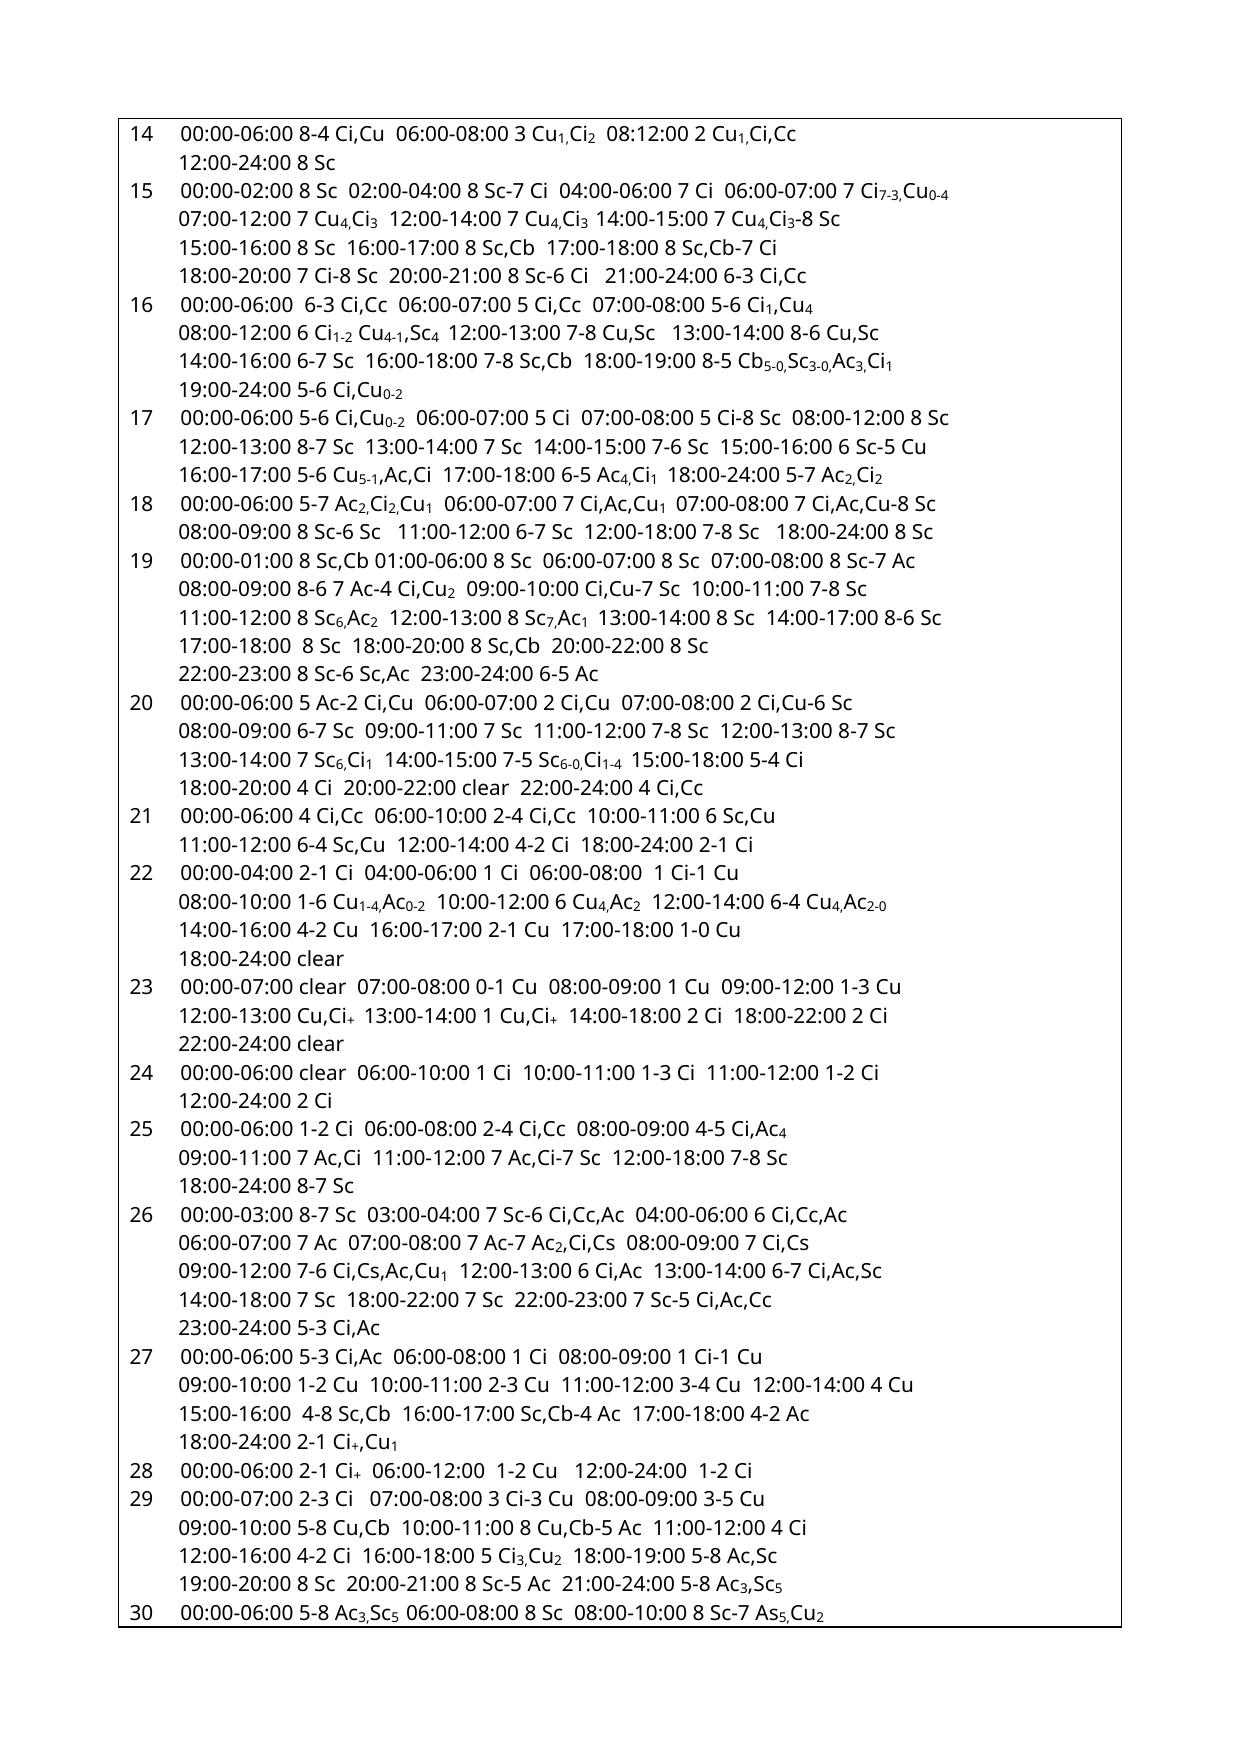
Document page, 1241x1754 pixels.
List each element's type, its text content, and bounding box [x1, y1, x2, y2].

table_cell 14 00:00-06:00 8-4 Ci,Cu 06:00-08:00 3 Cu1,Ci2 08:12:00 2 Cu1,Ci,Cc 12:00-24:00 8 Sc 15 00:00-02:00 8 Sc 02:00-04:00 8 Sc-7 Ci 04:00-06:00 7 Ci 06:00-07:00 7 Ci7-3,Cu0-4 07:00-12:00 7 Cu4,Ci3 12:00-14:00 7 Cu4,Ci3 14:00-15:00 7 Cu4,Ci3-8 Sc 15:00-16:00 8 Sc 16:00-17:00 8 Sc,Cb 17:00-18:00 8 Sc,Cb-7 Ci 18:00-20:00 7 Ci-8 Sc 20:00-21:00 8 Sc-6 Ci 21:00-24:00 6-3 Ci,Cc 16 00:00-06:00 6-3 Ci,Cc 06:00-07:00 5 Ci,Cc 07:00-08:00 5-6 Ci1,Cu4 08:00-12:00 6 Ci1-2 Cu4-1,Sc4 12:00-13:00 7-8 Cu,Sc 13:00-14:00 8-6 Cu,Sc 14:00-16:00 6-7 Sc 16:00-18:00 7-8 Sc,Cb 18:00-19:00 8-5 Cb5-0,Sc3-0,Ac3,Ci1 19:00-24:00 5-6 Ci,Cu0-2 17 00:00-06:00 5-6 Ci,Cu0-2 06:00-07:00 5 Ci 07:00-08:00 5 Ci-8 Sc 08:00-12:00 8 Sc 12:00-13:00 8-7 Sc 13:00-14:00 7 Sc 14:00-15:00 7-6 Sc 15:00-16:00 6 Sc-5 Cu 16:00-17:00 5-6 Cu5-1,Ac,Ci 17:00-18:00 6-5 Ac4,Ci1 18:00-24:00 5-7 Ac2,Ci2 18 00:00-06:00 5-7 Ac2,Ci2,Cu1 06:00-07:00 7 Ci,Ac,Cu1 07:00-08:00 7 Ci,Ac,Cu-8 Sc 08:00-09:00 8 Sc-6 Sc 11:00-12:00 6-7 Sc 12:00-18:00 7-8 Sc 18:00-24:00 8 Sc 19 00:00-01:00 8 Sc,Cb 01:00-06:00 8 Sc 06:00-07:00 8 Sc 07:00-08:00 8 Sc-7 Ac 08:00-09:00 8-6 7 Ac-4 Ci,Cu2 09:00-10:00 Ci,Cu-7 Sc 10:00-11:00 7-8 Sc 11:00-12:00 8 Sc6,Ac2 12:00-13:00 8 Sc7,Ac1 13:00-14:00 8 Sc 14:00-17:00 8-6 Sc 17:00-18:00 8 Sc 18:00-20:00 8 Sc,Cb 20:00-22:00 8 Sc 22:00-23:00 8 Sc-6 Sc,Ac 23:00-24:00 6-5 Ac 20 00:00-06:00 5 Ac-2 Ci,Cu 06:00-07:00 2 Ci,Cu 07:00-08:00 2 Ci,Cu-6 Sc 08:00-09:00 6-7 Sc 09:00-11:00 7 Sc 11:00-12:00 7-8 Sc 12:00-13:00 8-7 Sc 13:00-14:00 7 Sc6,Ci1 14:00-15:00 7-5 Sc6-0,Ci1-4 15:00-18:00 5-4 Ci 18:00-20:00 4 Ci 20:00-22:00 clear 22:00-24:00 4 Ci,Cc 21 00:00-06:00 4 Ci,Cc 06:00-10:00 2-4 Ci,Cc 10:00-11:00 6 Sc,Cu 11:00-12:00 6-4 Sc,Cu 12:00-14:00 4-2 Ci 18:00-24:00 2-1 Ci 22 00:00-04:00 2-1 Ci 04:00-06:00 1 Ci 06:00-08:00 1 Ci-1 Cu 08:00-10:00 1-6 Cu1-4,Ac0-2 10:00-12:00 6 Cu4,Ac2 12:00-14:00 6-4 Cu4,Ac2-0 14:00-16:00 4-2 Cu 16:00-17:00 2-1 Cu 17:00-18:00 1-0 Cu 18:00-24:00 clear 23 00:00-07:00 clear 07:00-08:00 0-1 Cu 08:00-09:00 1 Cu 09:00-12:00 1-3 Cu 12:00-13:00 Cu,Ci+ 13:00-14:00 1 Cu,Ci+ 14:00-18:00 2 Ci 18:00-22:00 2 Ci 22:00-24:00 clear 24 00:00-06:00 clear 06:00-10:00 1 Ci 10:00-11:00 1-3 Ci 11:00-12:00 1-2 Ci 12:00-24:00 2 Ci 25 00:00-06:00 1-2 Ci 06:00-08:00 2-4 Ci,Cc 08:00-09:00 4-5 Ci,Ac4 09:00-11:00 7 Ac,Ci 11:00-12:00 7 Ac,Ci-7 Sc 12:00-18:00 7-8 Sc 18:00-24:00 8-7 Sc 26 00:00-03:00 8-7 Sc 03:00-04:00 7 Sc-6 Ci,Cc,Ac 04:00-06:00 6 Ci,Cc,Ac 06:00-07:00 7 Ac 07:00-08:00 7 Ac-7 Ac2,Ci,Cs 08:00-09:00 7 Ci,Cs 09:00-12:00 7-6 Ci,Cs,Ac,Cu1 12:00-13:00 6 Ci,Ac 13:00-14:00 6-7 Ci,Ac,Sc 14:00-18:00 7 Sc 18:00-22:00 7 Sc 22:00-23:00 7 Sc-5 Ci,Ac,Cc 23:00-24:00 5-3 Ci,Ac 27 00:00-06:00 5-3 Ci,Ac 06:00-08:00 1 Ci 08:00-09:00 1 Ci-1 Cu 09:00-10:00 1-2 Cu 10:00-11:00 2-3 Cu 11:00-12:00 3-4 Cu 12:00-14:00 4 Cu 15:00-16:00 4-8 Sc,Cb 16:00-17:00 Sc,Cb-4 Ac 17:00-18:00 4-2 Ac 18:00-24:00 2-1 Ci+,Cu1 28 00:00-06:00 2-1 Ci+ 06:00-12:00 1-2 Cu 12:00-24:00 1-2 Ci 29 00:00-07:00 2-3 Ci 07:00-08:00 3 Ci-3 Cu 08:00-09:00 3-5 Cu 09:00-10:00 5-8 Cu,Cb 10:00-11:00 8 Cu,Cb-5 Ac 11:00-12:00 4 Ci 12:00-16:00 4-2 Ci 16:00-18:00 5 Ci3,Cu2 18:00-19:00 5-8 Ac,Sc 19:00-20:00 8 Sc 20:00-21:00 8 Sc-5 Ac 21:00-24:00 5-8 Ac3,Sc5 30 00:00-06:00 5-8 Ac3,Sc5 06:00-08:00 8 Sc 08:00-10:00 8 Sc-7 As5,Cu2 [119, 119, 1121, 1626]
